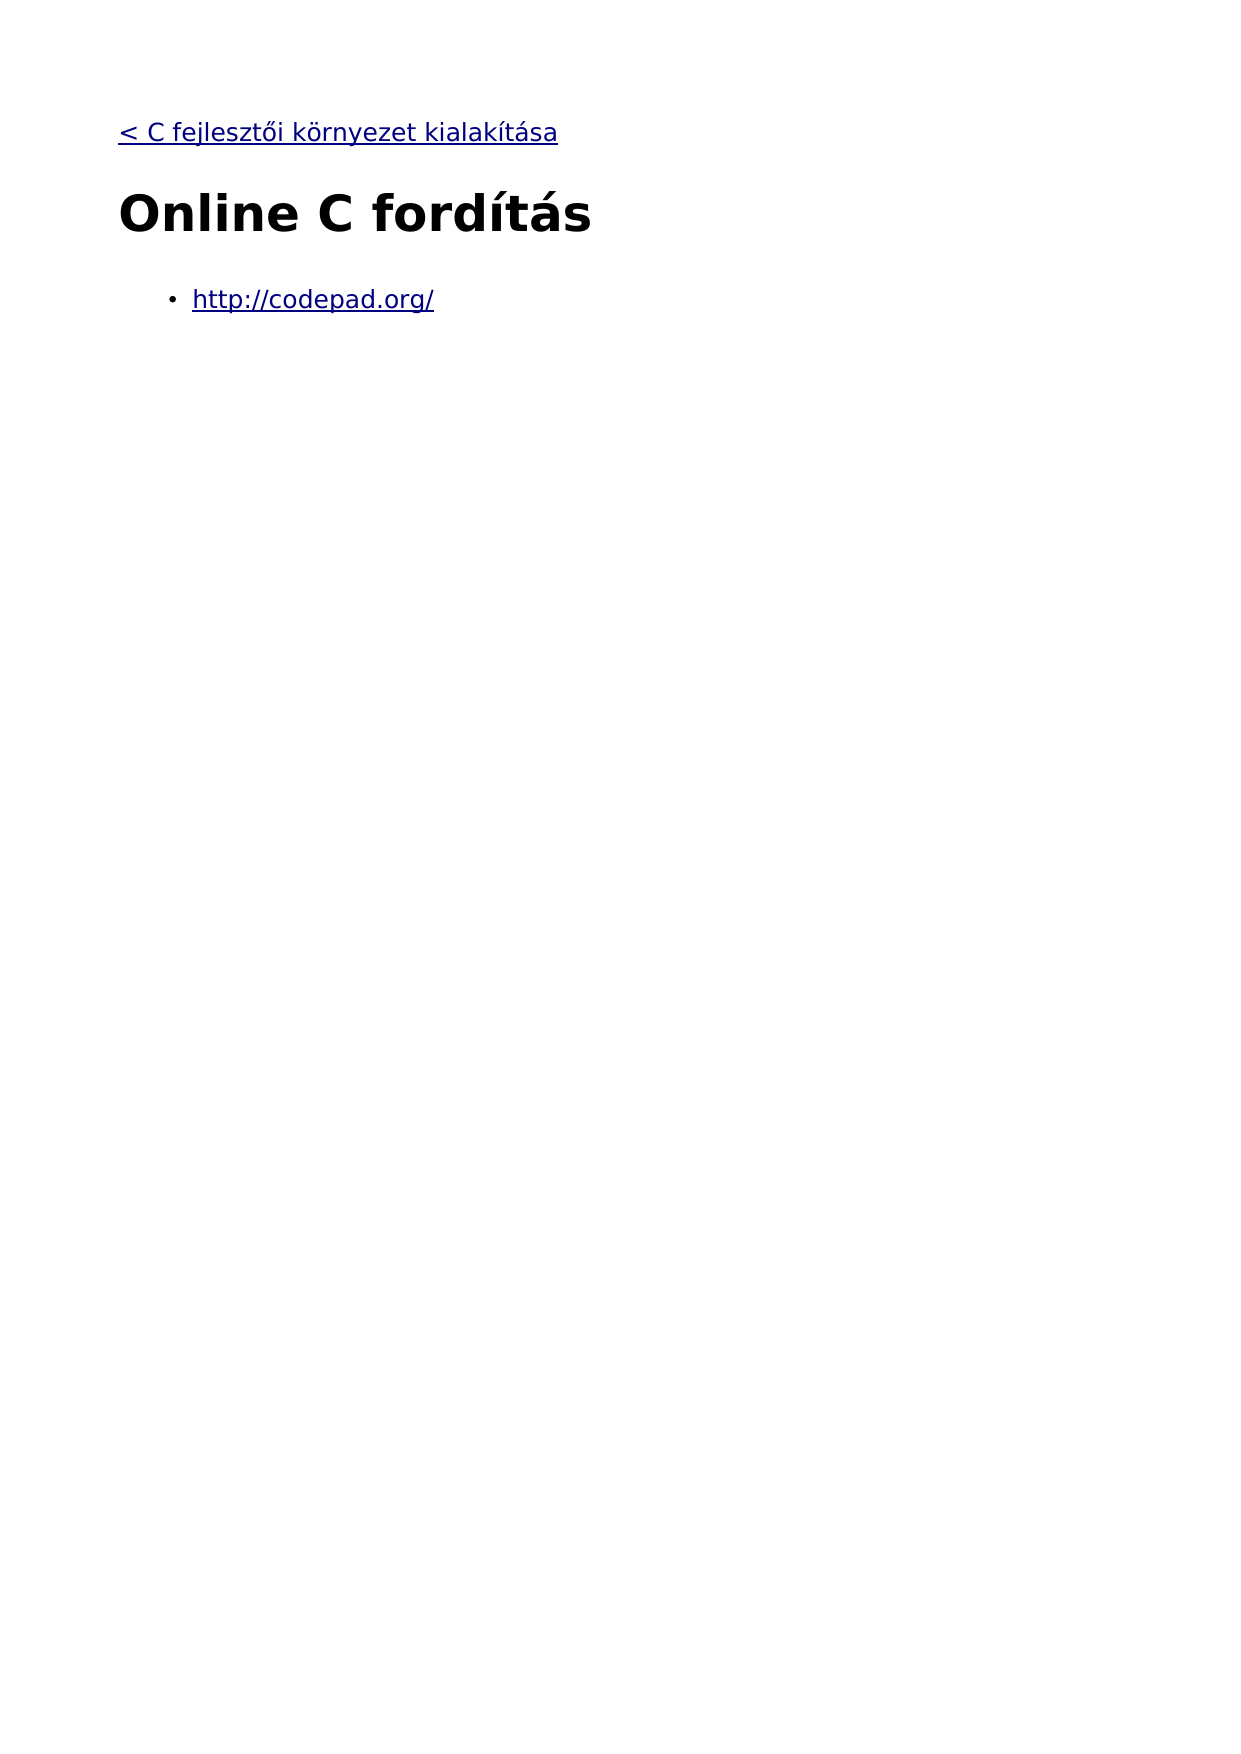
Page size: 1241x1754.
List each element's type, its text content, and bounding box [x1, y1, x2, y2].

list http://codepad.org/ [177, 285, 1122, 314]
text < C fejlesztői környezet kialakítása [118, 118, 1122, 147]
subtitle Online C fordítás [118, 185, 1122, 243]
